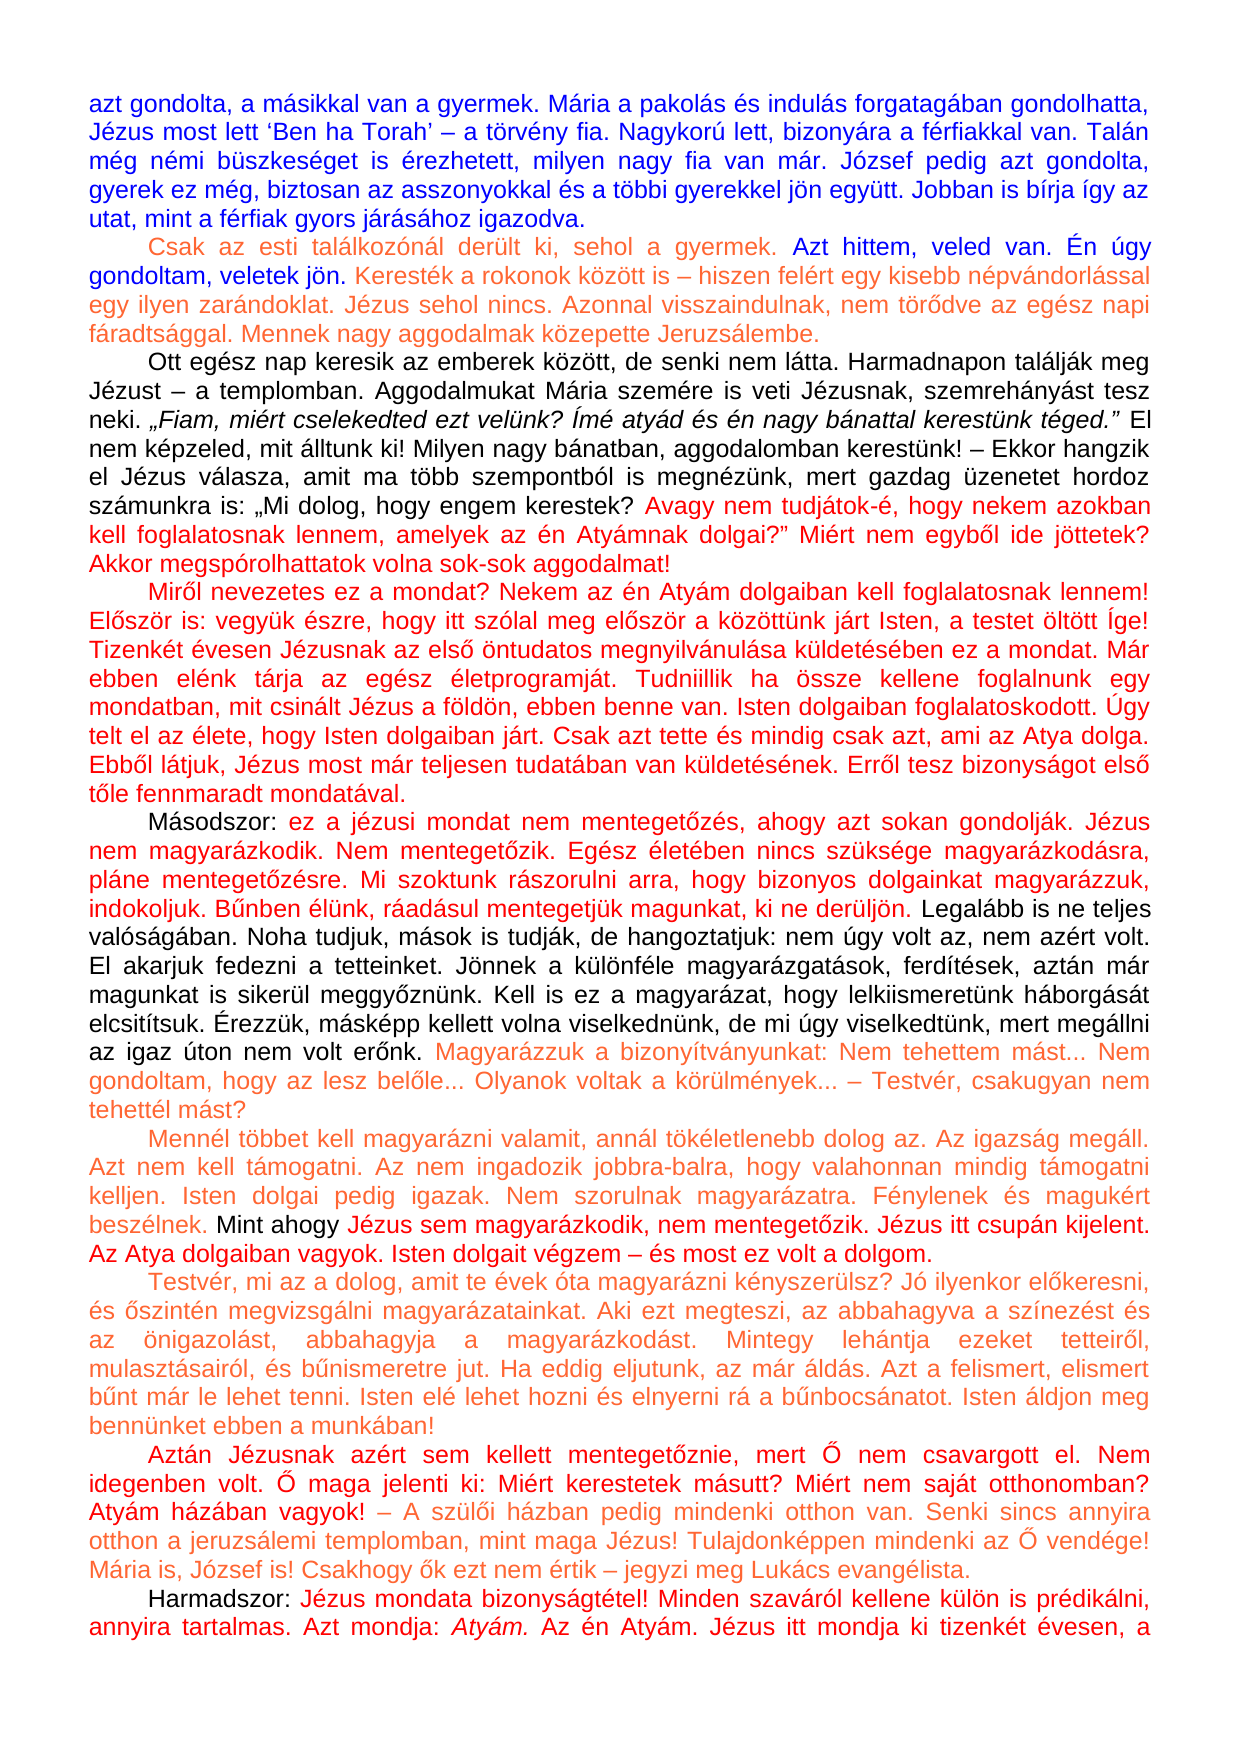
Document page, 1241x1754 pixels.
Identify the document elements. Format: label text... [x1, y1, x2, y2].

text Mennél többet kell magyarázni valamit, annál tökéletlenebb dolog az. Az igazság megáll. Azt nem kell támogatni. Az nem ingadozik jobbra-balra, hogy valahonnan mindig támogatni kelljen. Isten dolgai pedig igazak. Nem szorulnak magyarázatra. Fénylenek és magukért beszélnek. Mint ahogy Jézus sem magyarázkodik, nem mentegetőzik. Jézus itt csupán kijelent. Az Atya dolgaiban vagyok. Isten dolgait végzem – és most ez volt a dolgom. [88, 1123, 1152, 1267]
text Harmadszor: Jézus mondata bizonyságtétel! Minden szaváról kellene külön is prédikálni, annyira tartalmas. Azt mondja: Atyám. Az én Atyám. Jézus itt mondja ki tizenkét évesen, a [88, 1583, 1152, 1641]
text Ott egész nap keresik az emberek között, de senki nem látta. Harmadnapon találják meg Jézust – a templomban. Aggodalmukat Mária szemére is veti Jézusnak, szemrehányást tesz neki. „Fiam, miért cselekedted ezt velünk? Ímé atyád és én nagy bánattal kerestünk téged.” El nem képzeled, mit álltunk ki! Milyen nagy bánatban, aggodalomban kerestünk! – Ekkor hangzik el Jézus válasza, amit ma több szempontból is megnézünk, mert gazdag üzenetet hordoz számunkra is: „Mi dolog, hogy engem kerestek? Avagy nem tudjátok‑é, hogy nekem azokban kell foglalatosnak lennem, amelyek az én Atyámnak dolgai?” Miért nem egyből ide jöttetek? Akkor megspórolhattatok volna sok-sok aggodalmat! [88, 347, 1152, 577]
text Miről nevezetes ez a mondat? Nekem az én Atyám dolgaiban kell foglalatosnak lennem! Először is: vegyük észre, hogy itt szólal meg először a közöttünk járt Isten, a testet öltött Íge! Tizenkét évesen Jézusnak az első öntudatos megnyilvánulása küldetésében ez a mondat. Már ebben elénk tárja az egész életprogramját. Tudniillik ha össze kellene foglalnunk egy mondatban, mit csinált Jézus a földön, ebben benne van. Isten dolgaiban foglalatoskodott. Úgy telt el az élete, hogy Isten dolgaiban járt. Csak azt tette és mindig csak azt, ami az Atya dolga. Ebből látjuk, Jézus most már teljesen tudatában van küldetésének. Erről tesz bizonyságot első tőle fennmaradt mondatával. [88, 577, 1152, 807]
text azt gondolta, a másikkal van a gyermek. Mária a pakolás és indulás forgatagában gondolhatta, Jézus most lett ‘Ben ha Torah’ – a törvény fia. Nagykorú lett, bizonyára a férfiakkal van. Talán még némi büszkeséget is érezhetett, milyen nagy fia van már. József pedig azt gondolta, gyerek ez még, biztosan az asszonyokkal és a többi gyerekkel jön együtt. Jobban is bírja így az utat, mint a férfiak gyors járásához igazodva. [88, 88, 1152, 232]
text Testvér, mi az a dolog, amit te évek óta magyarázni kényszerülsz? Jó ilyenkor előkeresni, és őszintén megvizsgálni magyarázatainkat. Aki ezt megteszi, az abbahagyva a színezést és az önigazolást, abbahagyja a magyarázkodást. Mintegy lehántja ezeket tetteiről, mulasztásairól, és bűnismeretre jut. Ha eddig eljutunk, az már áldás. Azt a felismert, elismert bűnt már le lehet tenni. Isten elé lehet hozni és elnyerni rá a bűnbocsánatot. Isten áldjon meg bennünket ebben a munkában! [88, 1267, 1152, 1440]
text Másodszor: ez a jézusi mondat nem mentegetőzés, ahogy azt sokan gondolják. Jézus nem magyarázkodik. Nem mentegetőzik. Egész életében nincs szüksége magyarázkodásra, pláne mentegetőzésre. Mi szoktunk rászorulni arra, hogy bizonyos dolgainkat magyarázzuk, indokoljuk. Bűnben élünk, ráadásul mentegetjük magunkat, ki ne derüljön. Legalább is ne teljes valóságában. Noha tudjuk, mások is tudják, de hangoztatjuk: nem úgy volt az, nem azért volt. El akarjuk fedezni a tetteinket. Jönnek a különféle magyarázgatások, ferdítések, aztán már magunkat is sikerül meggyőznünk. Kell is ez a magyarázat, hogy lelkiismeretünk háborgását elcsitítsuk. Érezzük, másképp kellett volna viselkednünk, de mi úgy viselkedtünk, mert megállni az igaz úton nem volt erőnk. Magyarázzuk a bizonyítványunkat: Nem tehettem mást... Nem gondoltam, hogy az lesz belőle... Olyanok voltak a körülmények... – Testvér, csakugyan nem tehettél mást? [88, 807, 1152, 1123]
text Csak az esti találkozónál derült ki, sehol a gyermek. Azt hittem, veled van. Én úgy gondoltam, veletek jön. Keresték a rokonok között is – hiszen felért egy kisebb népvándorlással egy ilyen zarándoklat. Jézus sehol nincs. Azonnal visszaindulnak, nem törődve az egész napi fáradtsággal. Mennek nagy aggodalmak közepette Jeruzsálembe. [88, 232, 1152, 347]
text Aztán Jézusnak azért sem kellett mentegetőznie, mert Ő nem csavargott el. Nem idegenben volt. Ő maga jelenti ki: Miért kerestetek másutt? Miért nem saját otthonomban? Atyám házában vagyok! – A szülői házban pedig mindenki otthon van. Senki sincs annyira otthon a jeruzsálemi templomban, mint maga Jézus! Tulajdonképpen mindenki az Ő vendége! Mária is, József is! Csakhogy ők ezt nem értik – jegyzi meg Lukács evangélista. [88, 1440, 1152, 1583]
